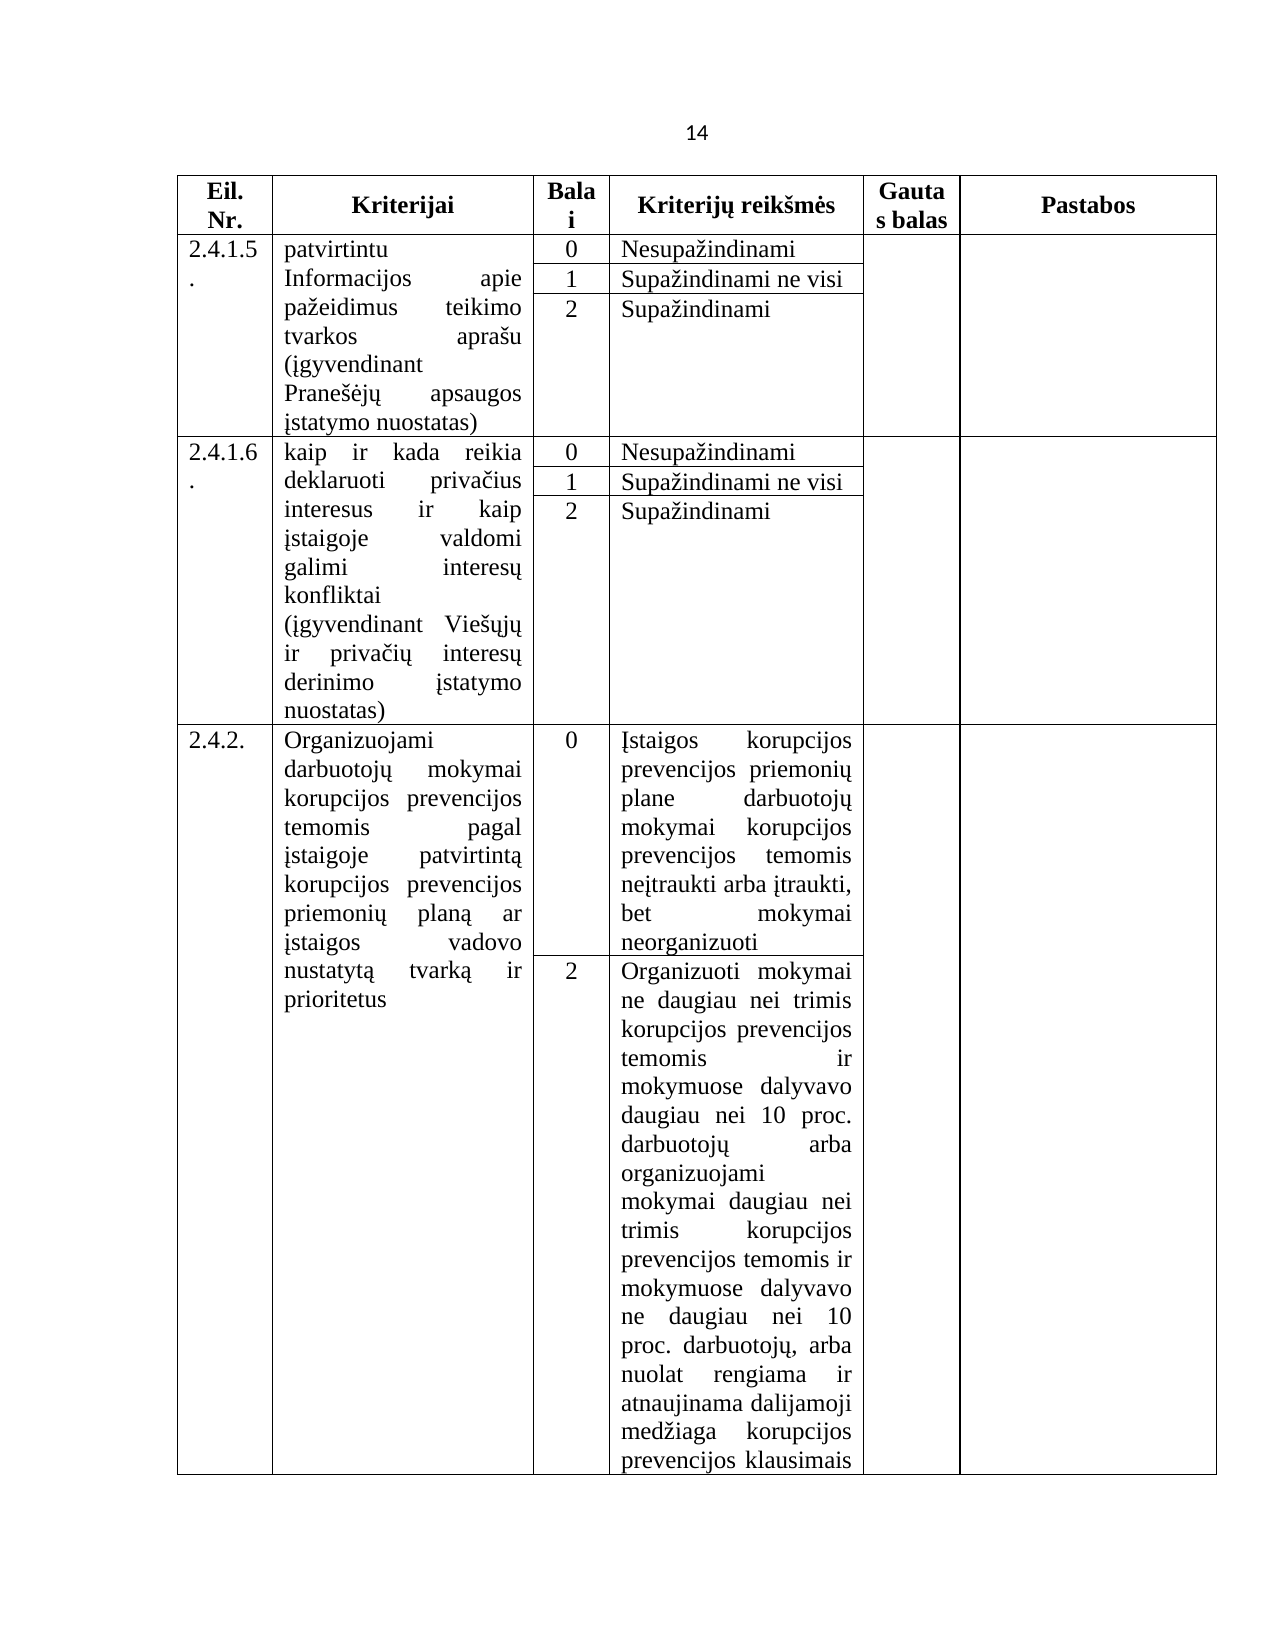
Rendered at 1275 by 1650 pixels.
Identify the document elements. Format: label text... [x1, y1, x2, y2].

table_cell Organizuoti mokymai ne daugiau nei trimis korupcijos prevencijos temomis ir mokymuose dalyvavo daugiau nei 10 proc. darbuotojų arba organizuojami mokymai daugiau nei trimis korupcijos prevencijos temomis ir mokymuose dalyvavo ne daugiau nei 10 proc. darbuotojų, arba nuolat rengiama ir atnaujinama dalijamoji medžiaga korupcijos prevencijos klausimais [610, 956, 863, 1474]
table_header Kriterijai [273, 176, 533, 233]
table_cell Supažindinami [610, 496, 863, 724]
table_header Kriterijų reikšmės [610, 176, 863, 233]
table_cell Supažindinami [610, 294, 863, 436]
table_cell 0 [534, 725, 609, 955]
table_cell 2.4.1.5. [178, 235, 272, 436]
table_cell Supažindinami ne visi [610, 467, 863, 495]
table_header Eil. Nr. [178, 176, 272, 233]
table_cell Organizuojami darbuotojų mokymai korupcijos prevencijos temomis pagal įstaigoje patvirtintą korupcijos prevencijos priemonių planą ar įstaigos vadovo nustatytą tvarką ir prioritetus [273, 725, 533, 1474]
table_cell Įstaigos korupcijos prevencijos priemonių plane darbuotojų mokymai korupcijos prevencijos temomis neįtraukti arba įtraukti, bet mokymai neorganizuoti [610, 725, 863, 955]
table_header Pastabos [961, 176, 1216, 233]
table_cell patvirtintu Informacijos apie pažeidimus teikimo tvarkos aprašu (įgyvendinant Pranešėjų apsaugos įstatymo nuostatas) [273, 235, 533, 436]
table_header Gautas balas [864, 176, 959, 233]
table_cell 2 [534, 956, 609, 1474]
table_cell [864, 437, 959, 724]
table_cell 0 [534, 437, 609, 466]
table_header Balai [534, 176, 609, 233]
table_cell Supažindinami ne visi [610, 264, 863, 293]
table_cell [864, 725, 959, 1474]
table_cell 2.4.1.6. [178, 437, 272, 724]
table_cell [961, 437, 1216, 724]
table_cell 2 [534, 294, 609, 436]
table_cell 2 [534, 496, 609, 724]
table_cell 1 [534, 467, 609, 495]
table_cell 0 [534, 235, 609, 263]
table_cell 1 [534, 264, 609, 293]
table_cell [864, 235, 959, 436]
table_cell Nesupažindinami [610, 437, 863, 466]
table_cell [961, 725, 1216, 1474]
table_cell kaip ir kada reikia deklaruoti privačius interesus ir kaip įstaigoje valdomi galimi interesų konfliktai (įgyvendinant Viešųjų ir privačių interesų derinimo įstatymo nuostatas) [273, 437, 533, 724]
table_cell Nesupažindinami [610, 235, 863, 263]
table_cell 2.4.2. [178, 725, 272, 1474]
table_cell [961, 235, 1216, 436]
